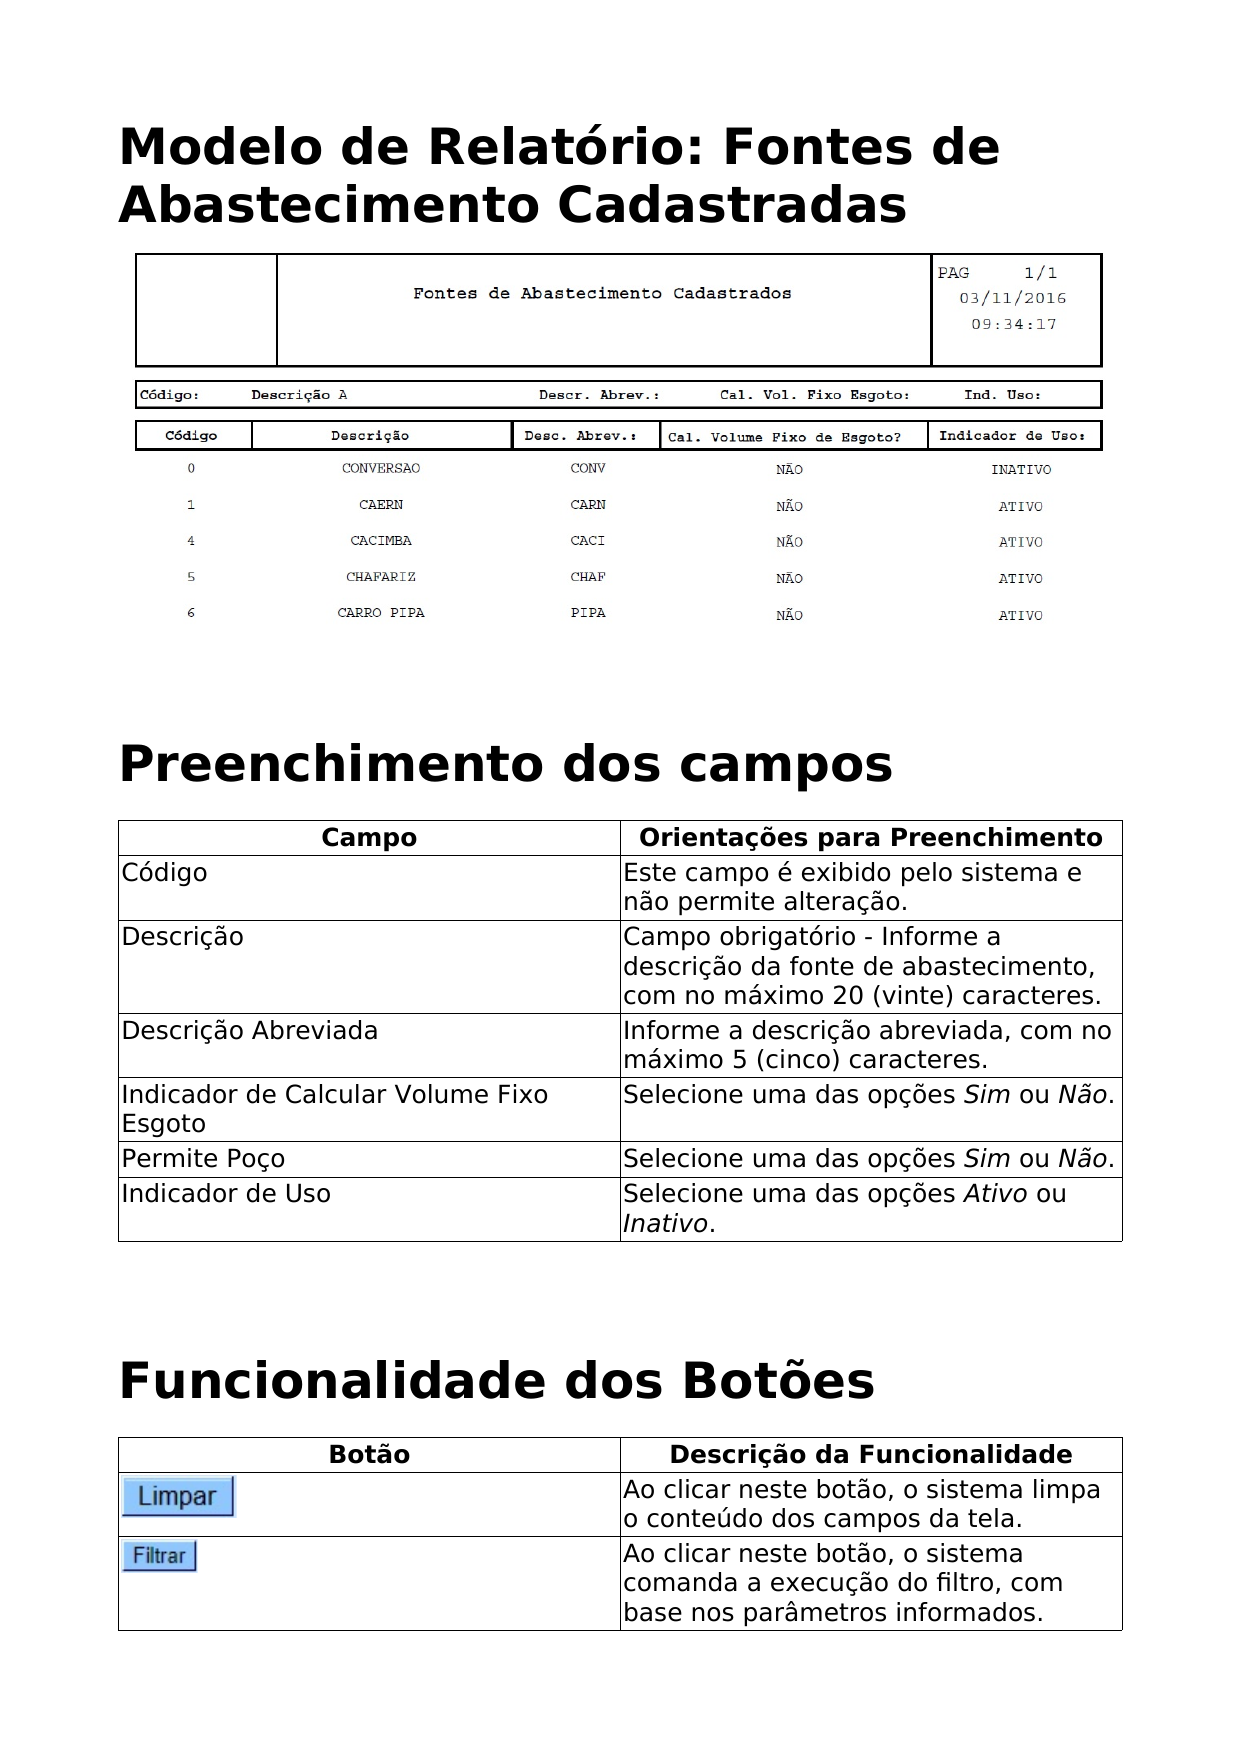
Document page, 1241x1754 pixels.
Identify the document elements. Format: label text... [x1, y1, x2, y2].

table_cell Permite Poço [119, 1142, 620, 1177]
subtitle Preenchimento dos campos [118, 734, 1122, 793]
table_cell Campo obrigatório - Informe a descrição da fonte de abastecimento, com no máximo 20 (vinte) caracteres. [621, 921, 1122, 1013]
table_cell Indicador de Uso [119, 1178, 620, 1241]
table_cell Selecione uma das opções Sim ou Não. [621, 1142, 1122, 1177]
table_cell Este campo é exibido pelo sistema e não permite alteração. [621, 856, 1122, 919]
picture [118, 247, 1123, 668]
table_cell Indicador de Calcular Volume Fixo Esgoto [119, 1078, 620, 1141]
picture [121, 1475, 237, 1518]
picture [121, 1539, 198, 1573]
table_cell Descrição Abreviada [119, 1014, 620, 1077]
table_cell Descrição [119, 921, 620, 1013]
subtitle Funcionalidade dos Botões [118, 1352, 1122, 1410]
table_header Botão [119, 1438, 620, 1472]
table_cell [119, 1537, 620, 1630]
table_cell Selecione uma das opções Sim ou Não. [621, 1078, 1122, 1141]
subtitle Modelo de Relatório: Fontes de Abastecimento Cadastradas [118, 118, 1122, 234]
table_cell Código [119, 856, 620, 919]
table_header Descrição da Funcionalidade [621, 1438, 1122, 1472]
table_cell Ao clicar neste botão, o sistema comanda a execução do filtro, com base nos parâmetros informados. [621, 1537, 1122, 1630]
table_header Orientações para Preenchimento [621, 821, 1122, 855]
table_cell Selecione uma das opções Ativo ou Inativo. [621, 1178, 1122, 1241]
table_cell Informe a descrição abreviada, com no máximo 5 (cinco) caracteres. [621, 1014, 1122, 1077]
table_cell Ao clicar neste botão, o sistema limpa o conteúdo dos campos da tela. [621, 1473, 1122, 1536]
table_cell [119, 1473, 620, 1536]
table_header Campo [119, 821, 620, 855]
